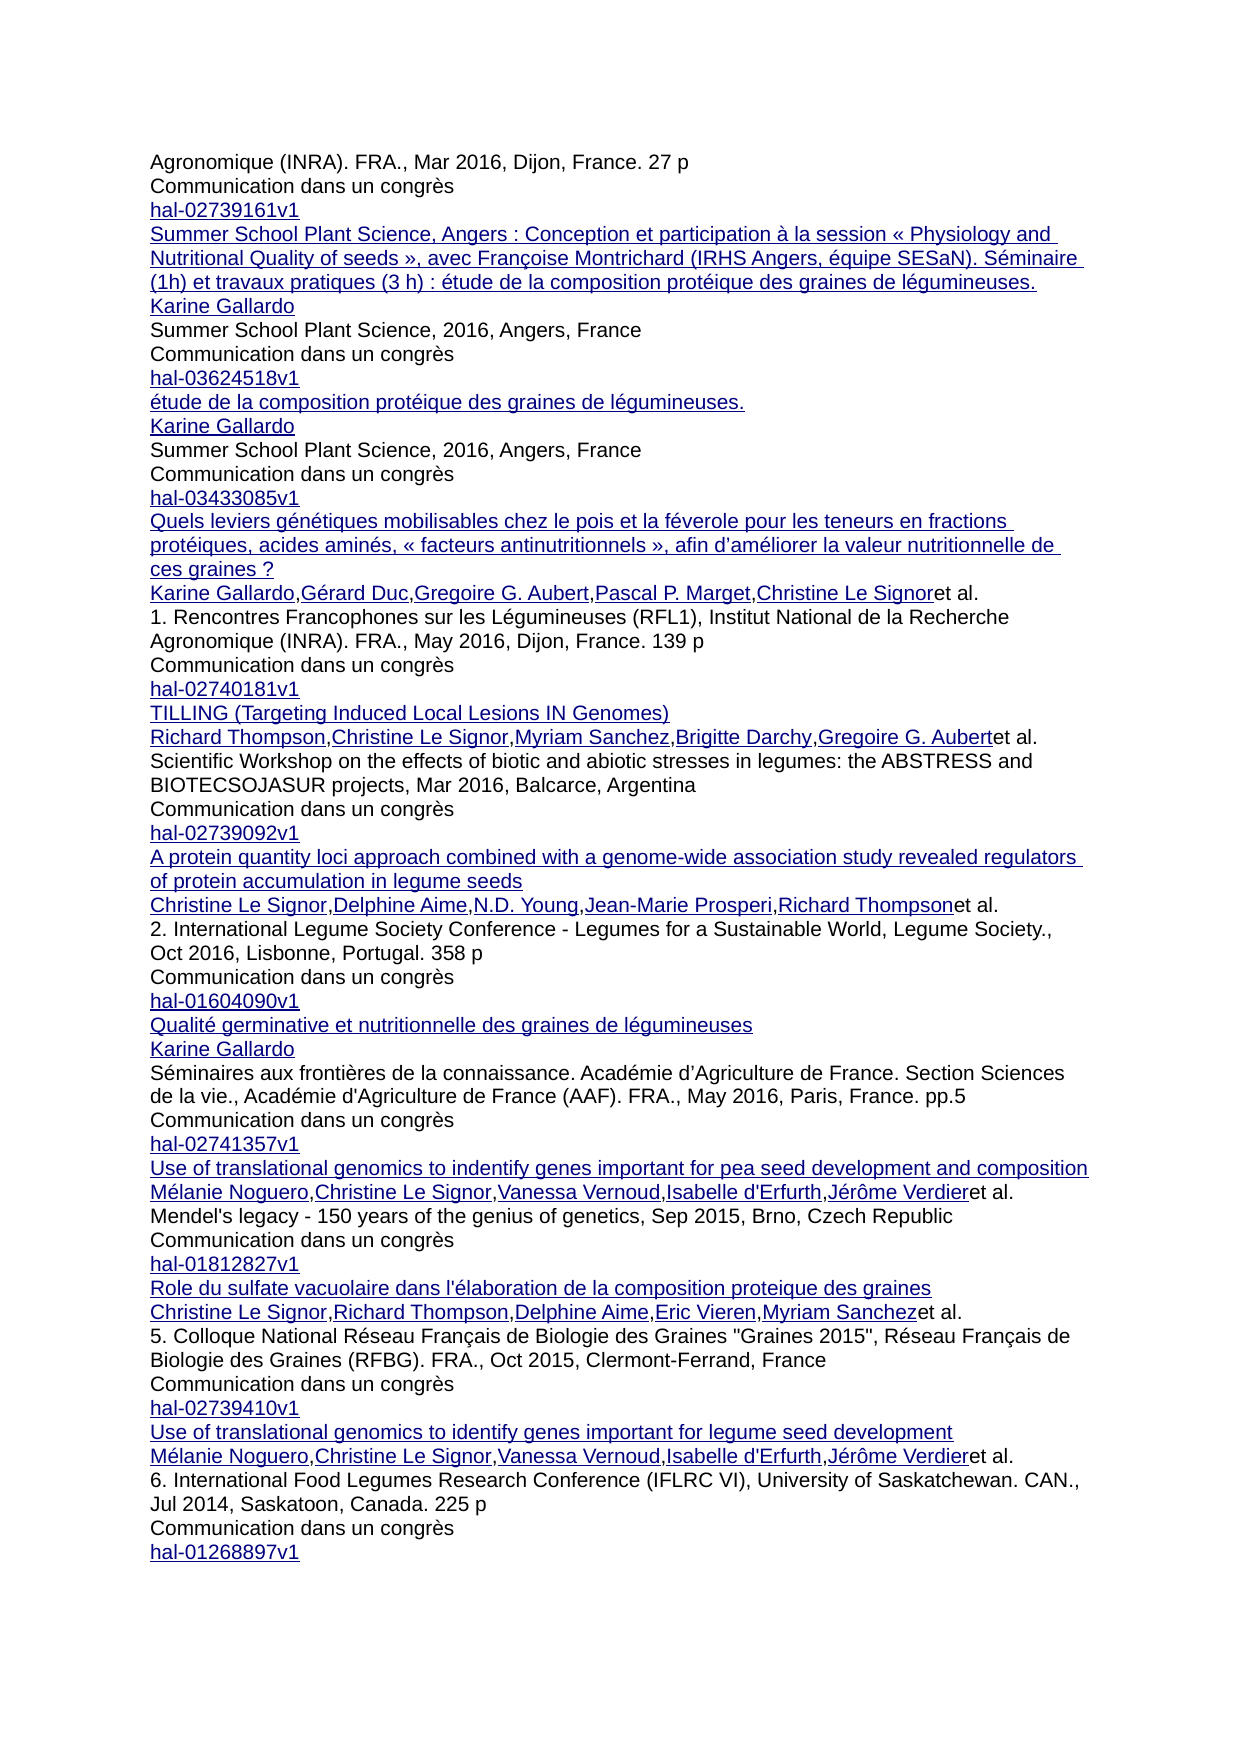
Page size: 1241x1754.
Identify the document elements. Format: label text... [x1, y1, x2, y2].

table_cell A protein quantity loci approach combined with a genome-wide association study revealed regulators of protein accumulation in legume seeds Christine Le Signor,Delphine Aime,N.D. Young,Jean-Marie Prosperi,Richard Thompsonet al. 2. International Legume Society Conference - Legumes for a Sustainable World, Legume Society., Oct 2016, Lisbonne, Portugal. 358 p Communication dans un congrès hal-01604090v1 [150, 845, 1090, 1012]
table_cell Agronomique (INRA). FRA., Mar 2016, Dijon, France. 27 p Communication dans un congrès hal-02739161v1 [150, 150, 1090, 222]
table_cell étude de la composition protéique des graines de légumineuses. Karine Gallardo Summer School Plant Science, 2016, Angers, France Communication dans un congrès hal-03433085v1 [150, 390, 1090, 509]
table_cell TILLING (Targeting Induced Local Lesions IN Genomes) Richard Thompson,Christine Le Signor,Myriam Sanchez,Brigitte Darchy,Gregoire G. Aubertet al. Scientific Workshop on the effects of biotic and abiotic stresses in legumes: the ABSTRESS and BIOTECSOJASUR projects, Mar 2016, Balcarce, Argentina Communication dans un congrès hal-02739092v1 [150, 701, 1090, 845]
table_cell Use of translational genomics to identify genes important for legume seed development Mélanie Noguero,Christine Le Signor,Vanessa Vernoud,Isabelle d'Erfurth,Jérôme Verdieret al. 6. International Food Legumes Research Conference (IFLRC VI), University of Saskatchewan. CAN., Jul 2014, Saskatoon, Canada. 225 p Communication dans un congrès hal-01268897v1 [150, 1420, 1090, 1563]
table_cell Use of translational genomics to indentify genes important for pea seed development and composition Mélanie Noguero,Christine Le Signor,Vanessa Vernoud,Isabelle d'Erfurth,Jérôme Verdieret al. Mendel's legacy - 150 years of the genius of genetics, Sep 2015, Brno, Czech Republic Communication dans un congrès hal-01812827v1 [150, 1156, 1090, 1276]
table_cell Quels leviers génétiques mobilisables chez le pois et la féverole pour les teneurs en fractions protéiques, acides aminés, « facteurs antinutritionnels », afin d’améliorer la valeur nutritionnelle de ces graines ? Karine Gallardo,Gérard Duc,Gregoire G. Aubert,Pascal P. Marget,Christine Le Signoret al. 1. Rencontres Francophones sur les Légumineuses (RFL1), Institut National de la Recherche Agronomique (INRA). FRA., May 2016, Dijon, France. 139 p Communication dans un congrès hal-02740181v1 [150, 509, 1090, 701]
table_cell Role du sulfate vacuolaire dans l'élaboration de la composition proteique des graines Christine Le Signor,Richard Thompson,Delphine Aime,Eric Vieren,Myriam Sanchezet al. 5. Colloque National Réseau Français de Biologie des Graines "Graines 2015", Réseau Français de Biologie des Graines (RFBG). FRA., Oct 2015, Clermont-Ferrand, France Communication dans un congrès hal-02739410v1 [150, 1276, 1090, 1420]
table_cell Summer School Plant Science, Angers : Conception et participation à la session « Physiology and Nutritional Quality of seeds », avec Françoise Montrichard (IRHS Angers, équipe SESaN). Séminaire (1h) et travaux pratiques (3 h) : étude de la composition protéique des graines de légumineuses. Karine Gallardo Summer School Plant Science, 2016, Angers, France Communication dans un congrès hal-03624518v1 [150, 222, 1090, 389]
table_cell Qualité germinative et nutritionnelle des graines de légumineuses Karine Gallardo Séminaires aux frontières de la connaissance. Académie d’Agriculture de France. Section Sciences de la vie., Académie d'Agriculture de France (AAF). FRA., May 2016, Paris, France. pp.5 Communication dans un congrès hal-02741357v1 [150, 1013, 1090, 1156]
